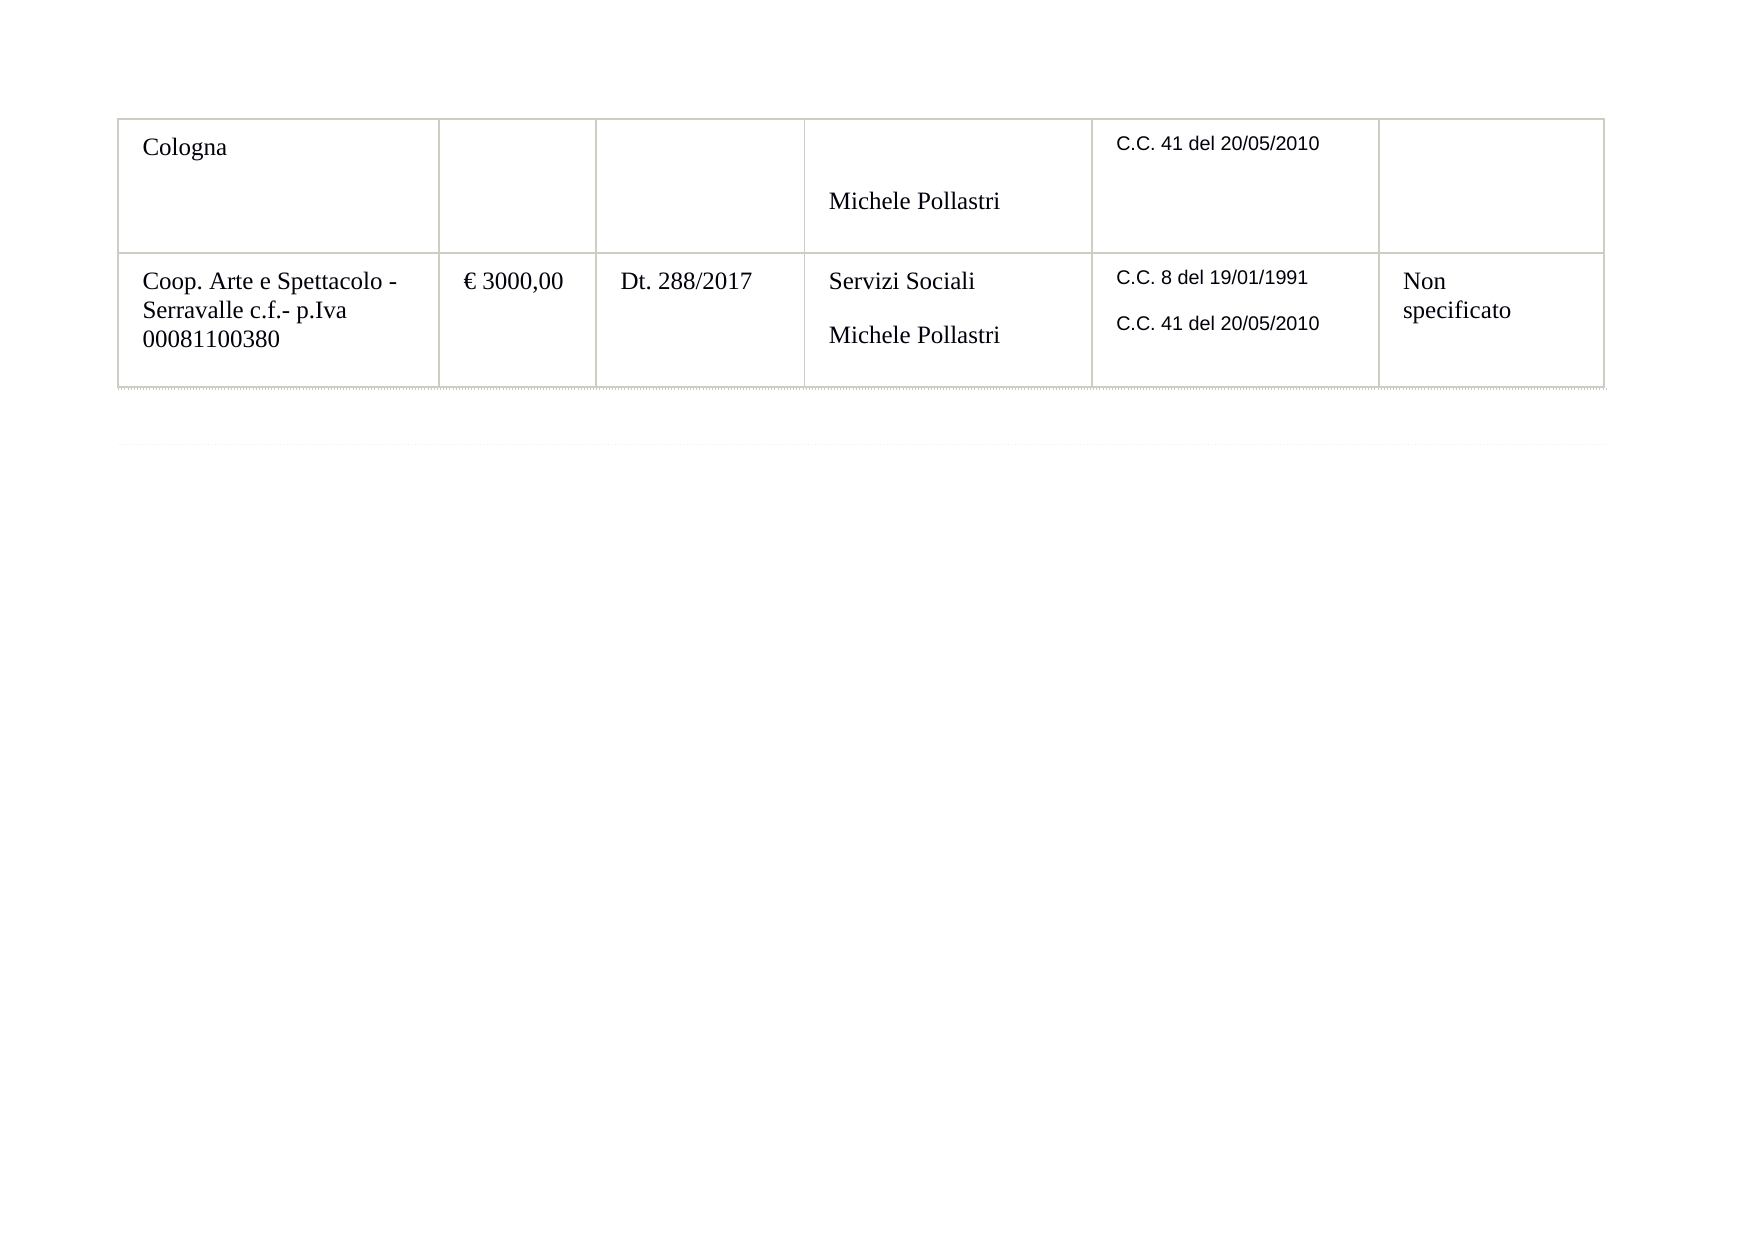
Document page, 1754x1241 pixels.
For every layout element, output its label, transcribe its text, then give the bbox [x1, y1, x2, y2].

table_cell [597, 120, 804, 252]
table_cell [440, 120, 595, 252]
table_cell Cologna [119, 120, 438, 252]
table_cell Dt. 288/2017 [597, 254, 804, 386]
table_cell Coop. Arte e Spettacolo - Serravalle c.f.- p.Iva 00081100380 [119, 254, 438, 386]
table_cell Servizi Sociali Michele Pollastri [805, 254, 1091, 386]
table_cell Non specificato [1380, 254, 1603, 386]
table_cell [1380, 120, 1603, 252]
table_cell € 3000,00 [440, 254, 595, 386]
table_cell Michele Pollastri [805, 120, 1091, 252]
table_cell C.C. 41 del 20/05/2010 [1093, 120, 1378, 252]
table_cell C.C. 8 del 19/01/1991 C.C. 41 del 20/05/2010 [1093, 254, 1378, 386]
